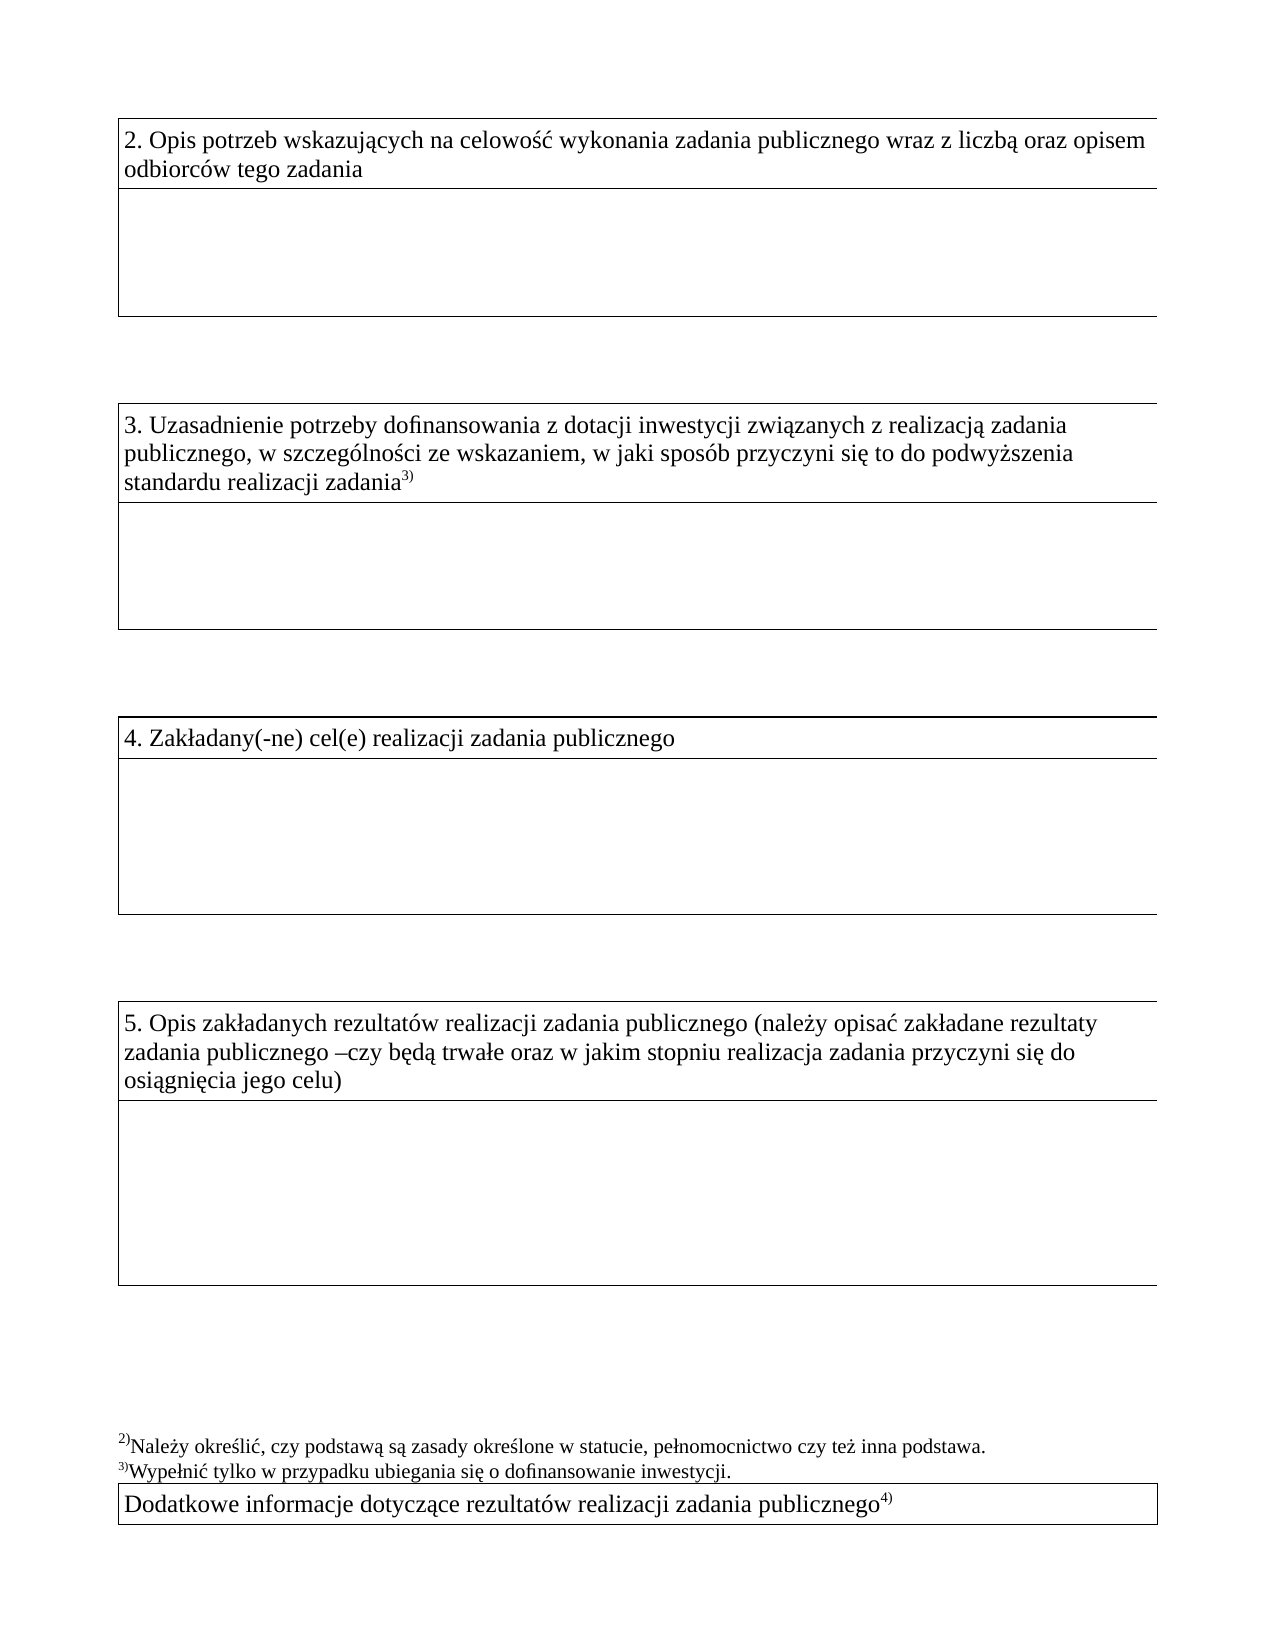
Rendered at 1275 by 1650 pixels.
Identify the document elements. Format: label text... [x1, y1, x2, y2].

table_cell [119, 1101, 1157, 1285]
text 2)Należy określić, czy podstawą są zasady określone w statucie, pełnomocnictwo czy też inna podstawa. [118, 1430, 1157, 1458]
table_header 3. Uzasadnienie potrzeby doﬁnansowania z dotacji inwestycji związanych z realizacją zadania publicznego, w szczególności ze wskazaniem, w jaki sposób przyczyni się to do podwyższenia standardu realizacji zadania3) [119, 404, 1157, 502]
table_header 2. Opis potrzeb wskazujących na celowość wykonania zadania publicznego wraz z liczbą oraz opisem odbiorców tego zadania [119, 119, 1157, 188]
table_cell [119, 759, 1157, 914]
table_cell [119, 189, 1157, 316]
table_cell [119, 503, 1157, 629]
text 3)Wypełnić tylko w przypadku ubiegania się o doﬁnansowanie inwestycji. [118, 1458, 1157, 1483]
table_header 4. Zakładany(-ne) cel(e) realizacji zadania publicznego [119, 718, 1157, 758]
table_header Dodatkowe informacje dotyczące rezultatów realizacji zadania publicznego4) [119, 1484, 1157, 1524]
table_header 5. Opis zakładanych rezultatów realizacji zadania publicznego (należy opisać zakładane rezultaty zadania publicznego –czy będą trwałe oraz w jakim stopniu realizacja zadania przyczyni się do osiągnięcia jego celu) [119, 1002, 1157, 1100]
